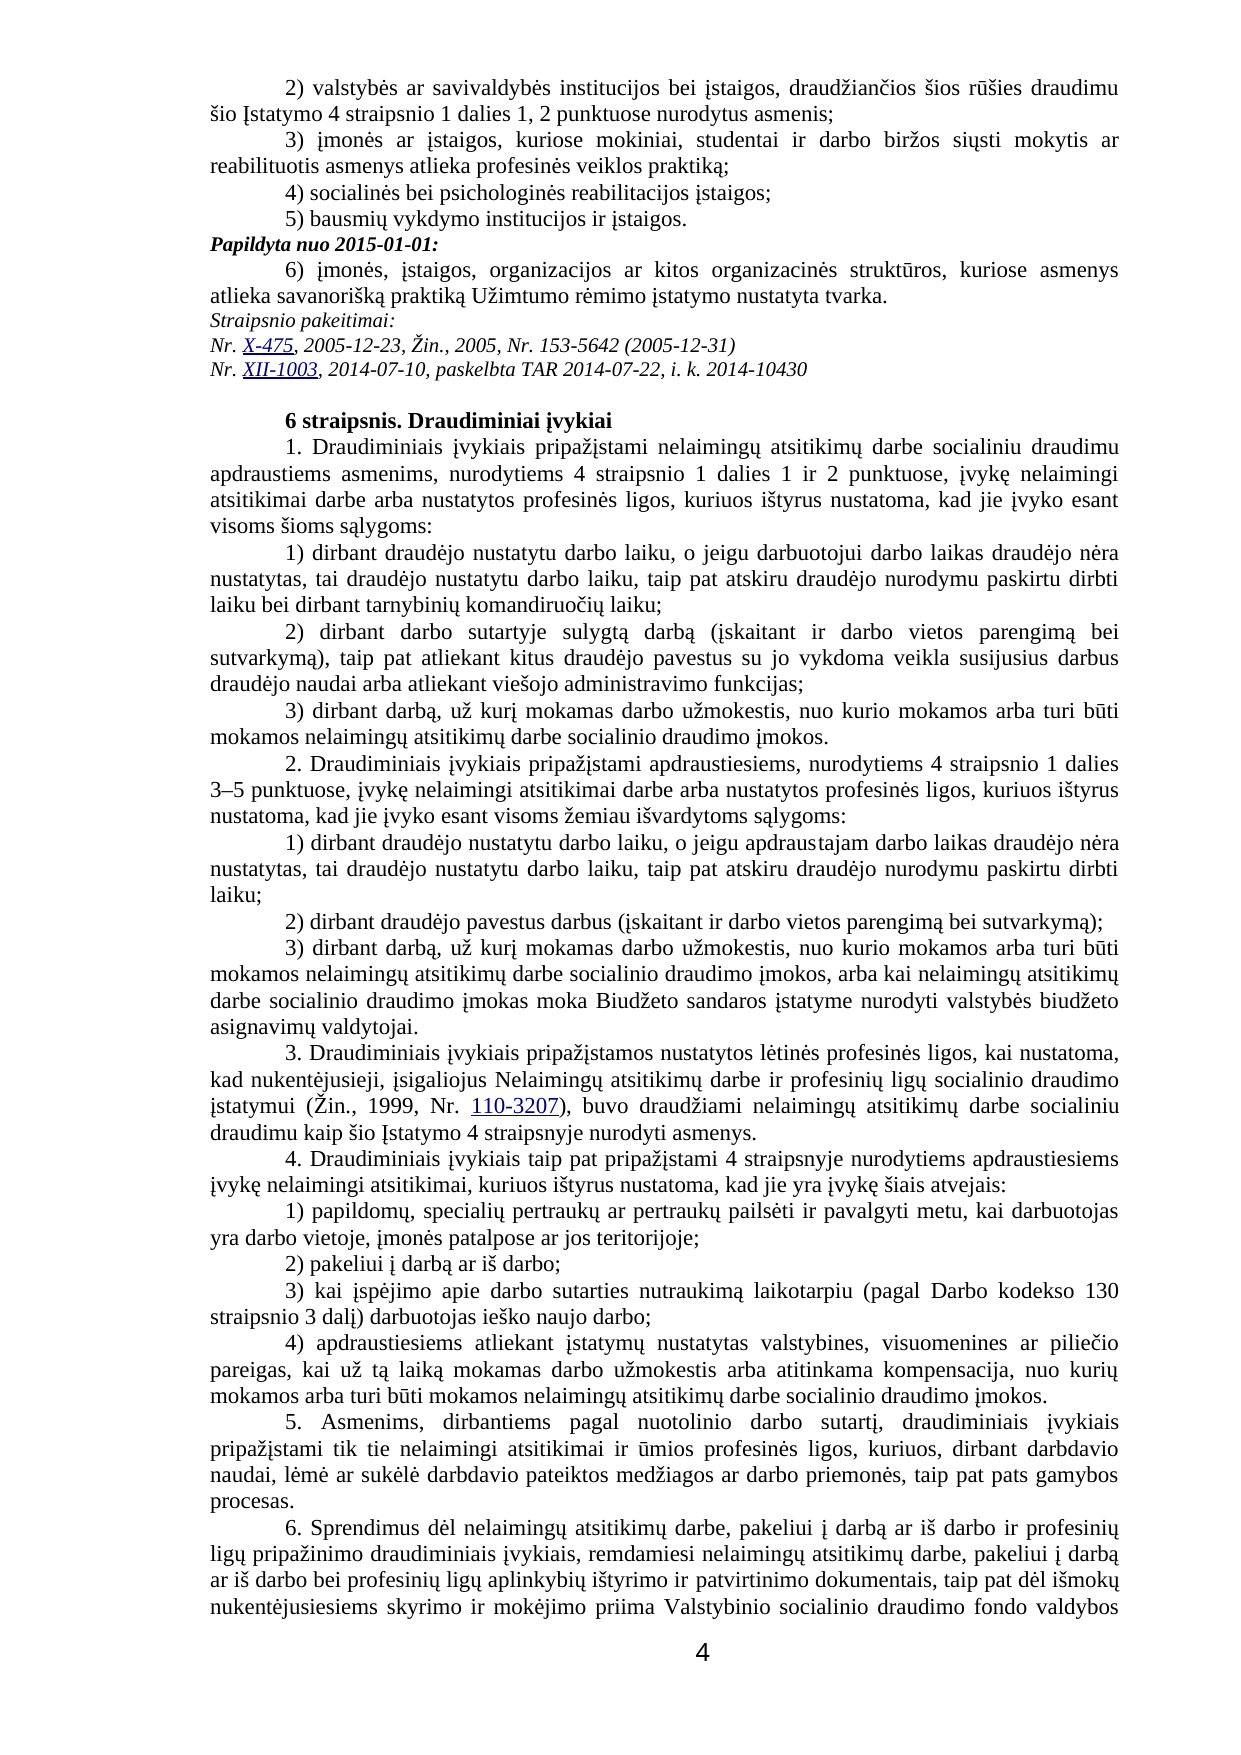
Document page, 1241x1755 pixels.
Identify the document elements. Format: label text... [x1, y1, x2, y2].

text 2) pakeliui į darbą ar iš darbo; [210, 1250, 1120, 1277]
text Nr. XII-1003, 2014-07-10, paskelbta TAR 2014-07-22, i. k. 2014-10430 [210, 357, 1120, 381]
text 3. Draudiminiais įvykiais pripažįstamos nustatytos lėtinės profesinės ligos, kai nustatoma, kad nukentėjusieji, įsigaliojus Nelaimingų atsitikimų darbe ir profesinių ligų socialinio draudimo įstatymui (Žin., 1999, Nr. 110-3207), buvo draudžiami nelaimingų atsitikimų darbe socialiniu draudimu kaip šio Įstatymo 4 straipsnyje nurodyti asmenys. [210, 1039, 1120, 1145]
text 6) įmonės, įstaigos, organizacijos ar kitos organizacinės struktūros, kuriose asmenys atlieka savanorišką praktiką Užimtumo rėmimo įstatymo nustatyta tvarka. [210, 256, 1120, 308]
text 4) apdraustiesiems atliekant įstatymų nustatytas valstybines, visuomenines ar piliečio pareigas, kai už tą laiką mokamas darbo užmokestis arba atitinkama kompensacija, nuo kurių mokamos arba turi būti mokamos nelaimingų atsitikimų darbe socialinio draudimo įmokos. [210, 1329, 1120, 1408]
text 4) socialinės bei psichologinės reabilitacijos įstaigos; [210, 179, 1120, 205]
text 5) bausmių vykdymo institucijos ir įstaigos. [210, 205, 1120, 232]
text 1) papildomų, specialių pertraukų ar pertraukų pailsėti ir pavalgyti metu, kai darbuotojas yra darbo vietoje, įmonės patalpose ar jos teritorijoje; [210, 1198, 1120, 1250]
text 6 straipsnis. Draudiminiai įvykiai [210, 407, 1120, 433]
text 3) dirbant darbą, už kurį mokamas darbo užmokestis, nuo kurio mokamos arba turi būti mokamos nelaimingų atsitikimų darbe socialinio draudimo įmokos, arba kai nelaimingų atsitikimų darbe socialinio draudimo įmokas moka Biudžeto sandaros įstatyme nurodyti valstybės biudžeto asignavimų valdytojai. [210, 934, 1120, 1039]
text 4. Draudiminiais įvykiais taip pat pripažįstami 4 straipsnyje nurodytiems apdraustiesiems įvykę nelaimingi atsitikimai, kuriuos ištyrus nustatoma, kad jie yra įvykę šiais atvejais: [210, 1145, 1120, 1198]
text Papildyta nuo 2015-01-01: [210, 232, 1120, 256]
text 1. Draudiminiais įvykiais pripažįstami nelaimingų atsitikimų darbe socialiniu draudimu apdraustiems asmenims, nurodytiems 4 straipsnio 1 dalies 1 ir 2 punktuose, įvykę nelaimingi atsitikimai darbe arba nustatytos profesinės ligos, kuriuos ištyrus nustatoma, kad jie įvyko esant visoms šioms sąlygoms: [210, 433, 1120, 539]
text 3) įmonės ar įstaigos, kuriose mokiniai, studentai ir darbo biržos siųsti mokytis ar reabilituotis asmenys atlieka profesinės veiklos praktiką; [210, 126, 1120, 179]
text 1) dirbant draudėjo nustatytu darbo laiku, o jeigu apdraus­tajam darbo laikas draudėjo nėra nustatytas, tai draudėjo nustatytu darbo laiku, taip pat atskiru draudėjo nurodymu paskirtu dirbti laiku; [210, 829, 1120, 908]
text 2) dirbant draudėjo pavestus darbus (įskaitant ir darbo vietos parengimą bei sutvarkymą); [210, 908, 1120, 934]
text 2. Draudiminiais įvykiais pripažįstami apdraustiesiems, nurodytiems 4 straipsnio 1 dalies 3–5 punktuose, įvykę nelaimingi atsitikimai darbe arba nustatytos profesinės ligos, kuriuos ištyrus nustatoma, kad jie įvyko esant visoms žemiau išvardytoms sąlygoms: [210, 749, 1120, 829]
text Straipsnio pakeitimai: [210, 308, 1120, 332]
text 5. Asmenims, dirbantiems pagal nuotolinio darbo sutartį, draudiminiais įvykiais pripažįstami tik tie nelaimingi atsitikimai ir ūmios profesinės ligos, kuriuos, dirbant darbdavio naudai, lėmė ar sukėlė darbdavio pateiktos medžiagos ar darbo priemonės, taip pat pats gamybos procesas. [210, 1408, 1120, 1514]
text 1) dirbant draudėjo nustatytu darbo laiku, o jeigu darbuotojui darbo laikas draudėjo nėra nustatytas, tai draudėjo nustatytu darbo laiku, taip pat atskiru draudėjo nurodymu paskirtu dirbti laiku bei dirbant tarnybinių komandiruočių laiku; [210, 539, 1120, 618]
text 2) valstybės ar savivaldybės institucijos bei įstaigos, draudžiančios šios rūšies draudimu šio Įstatymo 4 straipsnio 1 dalies 1, 2 punktuose nurodytus asmenis; [210, 73, 1120, 126]
text Nr. X-475, 2005-12-23, Žin., 2005, Nr. 153-5642 (2005-12-31) [210, 332, 1120, 357]
text 2) dirbant darbo sutartyje sulygtą darbą (įskaitant ir darbo vietos parengimą bei sutvarkymą), taip pat atliekant kitus draudėjo pavestus su jo vykdoma veikla susijusius darbus draudėjo naudai arba atliekant viešojo administravimo funkcijas; [210, 618, 1120, 697]
text 3) kai įspėjimo apie darbo sutarties nutraukimą laikotarpiu (pagal Darbo kodekso 130 straipsnio 3 dalį) darbuotojas ieško naujo darbo; [210, 1277, 1120, 1329]
text 6. Sprendimus dėl nelaimingų atsitikimų darbe, pakeliui į darbą ar iš darbo ir profesinių ligų pripažinimo draudiminiais įvykiais, remdamiesi nelaimingų atsitikimų darbe, pakeliui į darbą ar iš darbo bei profesinių ligų aplinkybių ištyrimo ir patvirtinimo dokumentais, taip pat dėl išmokų nukentėjusiesiems skyrimo ir mokėjimo priima Valstybinio socialinio draudimo fondo valdybos [210, 1514, 1120, 1619]
text 3) dirbant darbą, už kurį mokamas darbo užmokestis, nuo kurio mokamos arba turi būti mokamos nelaimingų atsitikimų darbe socialinio draudimo įmokos. [210, 697, 1120, 749]
